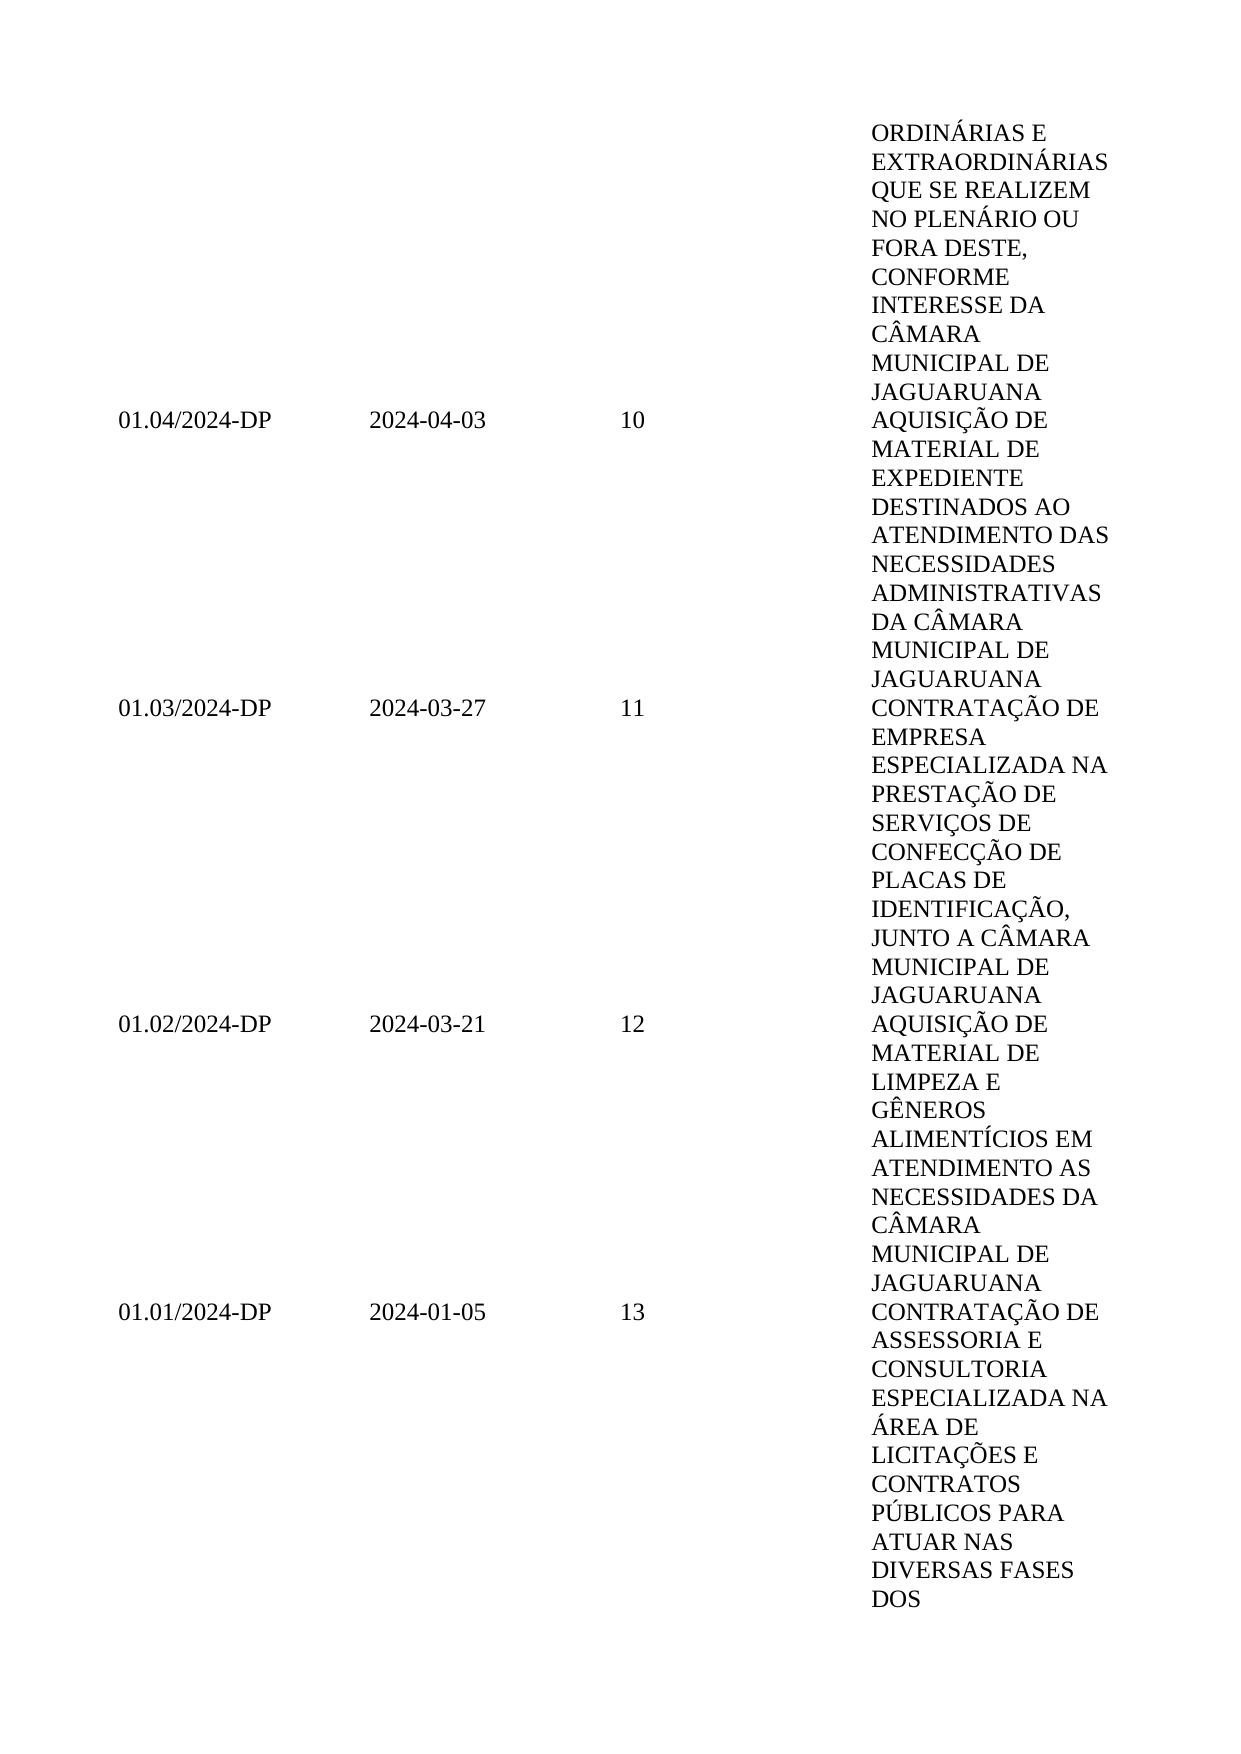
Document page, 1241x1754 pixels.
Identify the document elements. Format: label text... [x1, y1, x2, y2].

table_cell 01.04/2024-DP [118, 406, 369, 693]
table_cell 11 [620, 693, 871, 1009]
table_cell CONTRATAÇÃO DE EMPRESA ESPECIALIZADA NA PRESTAÇÃO DE SERVIÇOS DE CONFECÇÃO DE PLACAS DE IDENTIFICAÇÃO, JUNTO A CÂMARA MUNICIPAL DE JAGUARUANA [871, 693, 1122, 1009]
table_cell ORDINÁRIAS E EXTRAORDINÁRIAS QUE SE REALIZEM NO PLENÁRIO OU FORA DESTE, CONFORME INTERESSE DA CÂMARA MUNICIPAL DE JAGUARUANA [871, 118, 1122, 406]
table_cell 2024-04-03 [369, 406, 620, 693]
table_cell [118, 118, 369, 406]
table_cell 01.03/2024-DP [118, 693, 369, 1009]
table_cell [369, 118, 620, 406]
table_cell 2024-01-05 [369, 1297, 620, 1613]
table_cell 2024-03-27 [369, 693, 620, 1009]
table_cell AQUISIÇÃO DE MATERIAL DE EXPEDIENTE DESTINADOS AO ATENDIMENTO DAS NECESSIDADES ADMINISTRATIVAS DA CÂMARA MUNICIPAL DE JAGUARUANA [871, 406, 1122, 693]
table_cell 01.01/2024-DP [118, 1297, 369, 1613]
table_cell [620, 118, 871, 406]
table_cell 13 [620, 1297, 871, 1613]
table_cell AQUISIÇÃO DE MATERIAL DE LIMPEZA E GÊNEROS ALIMENTÍCIOS EM ATENDIMENTO AS NECESSIDADES DA CÂMARA MUNICIPAL DE JAGUARUANA [871, 1009, 1122, 1297]
table_cell 10 [620, 406, 871, 693]
table_cell 01.02/2024-DP [118, 1009, 369, 1297]
table_cell 2024-03-21 [369, 1009, 620, 1297]
table_cell 12 [620, 1009, 871, 1297]
table_cell CONTRATAÇÃO DE ASSESSORIA E CONSULTORIA ESPECIALIZADA NA ÁREA DE LICITAÇÕES E CONTRATOS PÚBLICOS PARA ATUAR NAS DIVERSAS FASES DOS [871, 1297, 1122, 1613]
